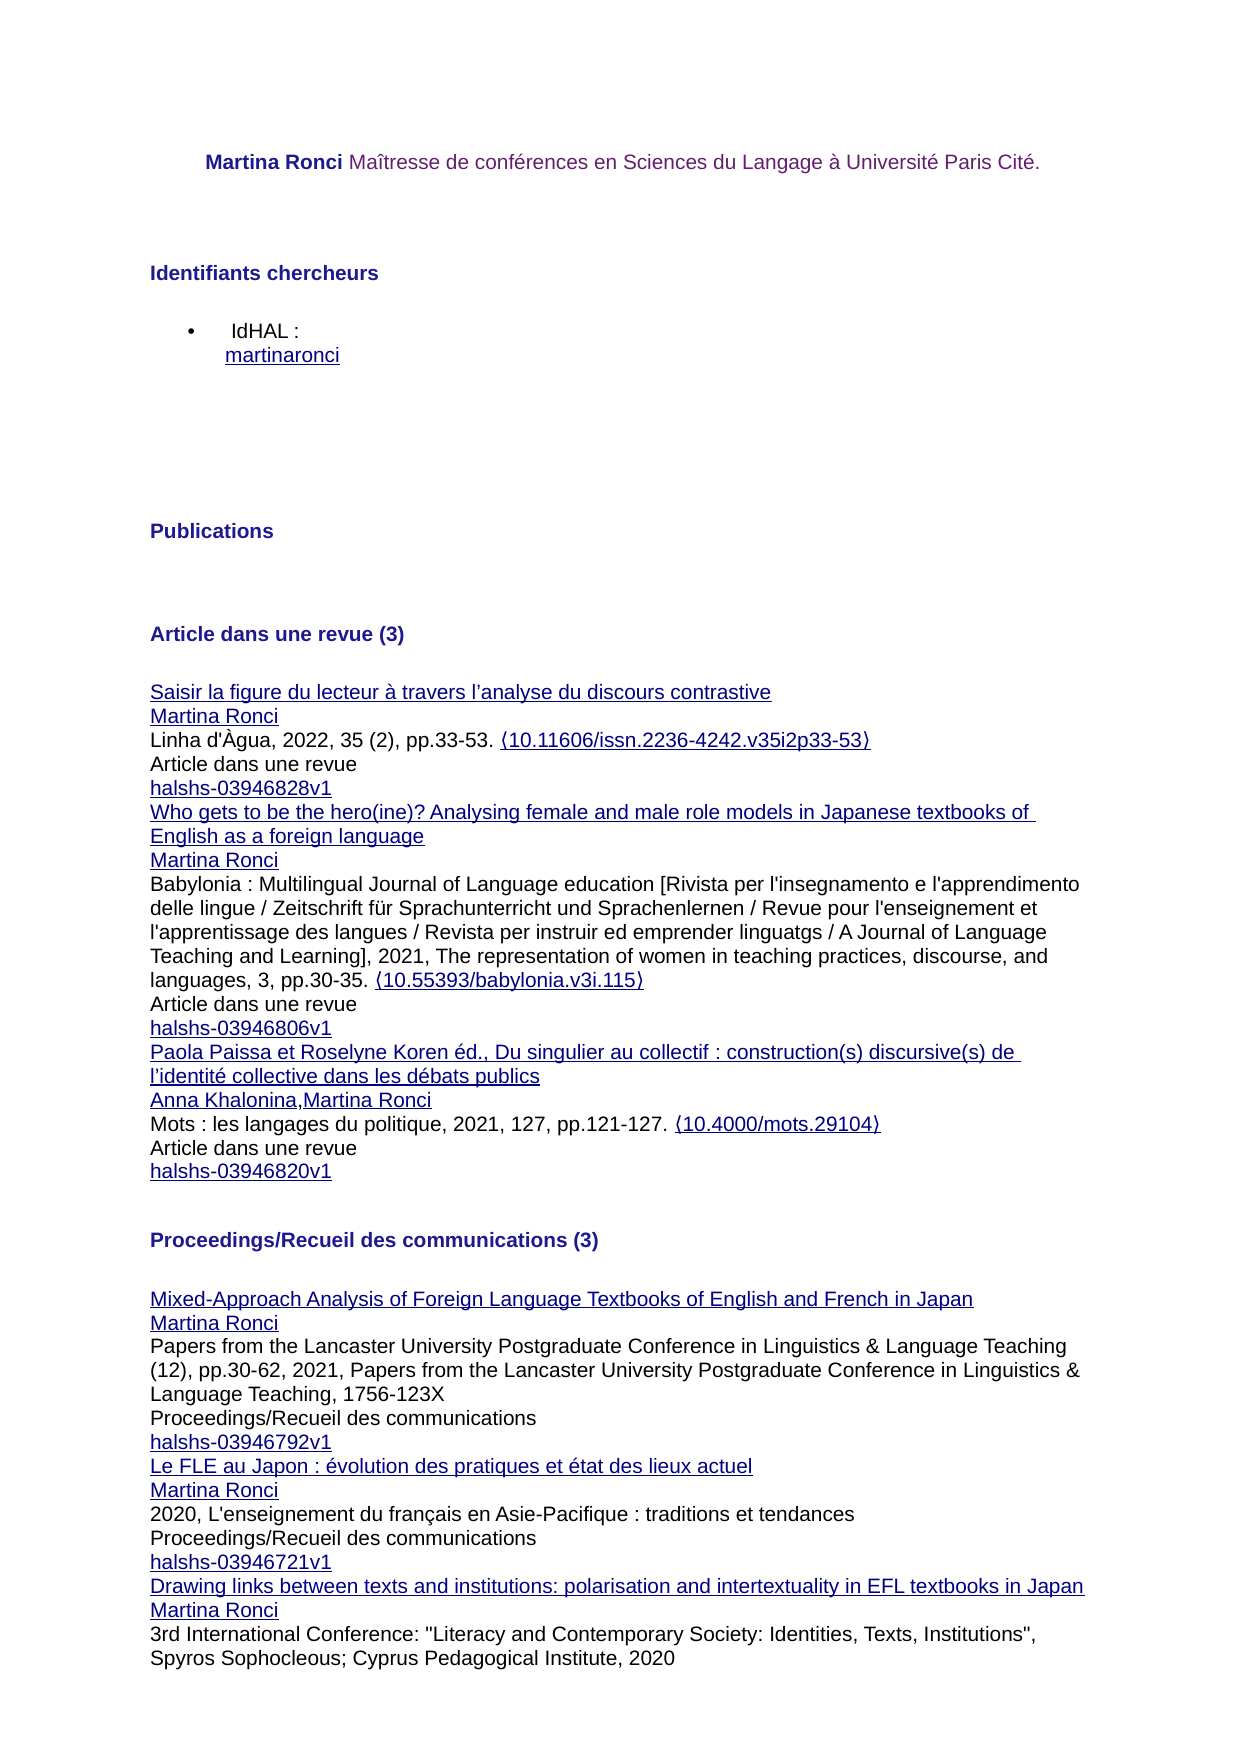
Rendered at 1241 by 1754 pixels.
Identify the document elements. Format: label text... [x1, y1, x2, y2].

subtitle Identifiants chercheurs [150, 260, 1090, 284]
list martinaronci [187, 343, 1090, 367]
table_cell Le FLE au Japon : évolution des pratiques et état des lieux actuel Martina Ronci 2020, L'enseignement du français en Asie-Pacifique : traditions et tendances Proceedings/Recueil des communications halshs-03946721v1 [150, 1454, 1090, 1574]
subtitle Martina Ronci Maîtresse de conférences en Sciences du Langage à Université Paris Cité. [150, 150, 1090, 174]
table_cell Paola Paissa et Roselyne Koren éd., Du singulier au collectif : construction(s) discursive(s) de l’identité collective dans les débats publics Anna Khalonina,Martina Ronci Mots : les langages du politique, 2021, 127, pp.121-127. ⟨10.4000/mots.29104⟩ Article dans une revue halshs-03946820v1 [150, 1040, 1090, 1183]
subtitle Article dans une revue (3) [150, 622, 1090, 646]
table_cell Who gets to be the hero(ine)? Analysing female and male role models in Japanese textbooks of English as a foreign language Martina Ronci Babylonia : Multilingual Journal of Language education [Rivista per l'insegnamento e l'apprendimento delle lingue / Zeitschrift für Sprachunterricht und Sprachenlernen / Revue pour l'enseignement et l'apprentissage des langues / Revista per instruir ed emprender linguatgs / A Journal of Language Teaching and Learning], 2021, The representation of women in teaching practices, discourse, and languages, 3, pp.30-35. ⟨10.55393/babylonia.v3i.115⟩ Article dans une revue halshs-03946806v1 [150, 800, 1090, 1039]
subtitle Publications [150, 519, 1090, 543]
table_header Mixed-Approach Analysis of Foreign Language Textbooks of English and French in Japan Martina Ronci Papers from the Lancaster University Postgraduate Conference in Linguistics & Language Teaching (12), pp.30-62, 2021, Papers from the Lancaster University Postgraduate Conference in Linguistics & Language Teaching, 1756-123X Proceedings/Recueil des communications halshs-03946792v1 [150, 1286, 1090, 1454]
subtitle Proceedings/Recueil des communications (3) [150, 1228, 1090, 1252]
table_header Saisir la figure du lecteur à travers l’analyse du discours contrastive Martina Ronci Linha d'Àgua, 2022, 35 (2), pp.33-53. ⟨10.11606/issn.2236-4242.v35i2p33-53⟩ Article dans une revue halshs-03946828v1 [150, 680, 1090, 800]
table_cell Drawing links between texts and institutions: polarisation and intertextuality in EFL textbooks in Japan Martina Ronci 3rd International Conference: "Literacy and Contemporary Society: Identities, Texts, Institutions", Spyros Sophocleous; Cyprus Pedagogical Institute, 2020 [150, 1574, 1090, 1670]
list IdHAL : [187, 319, 1090, 343]
